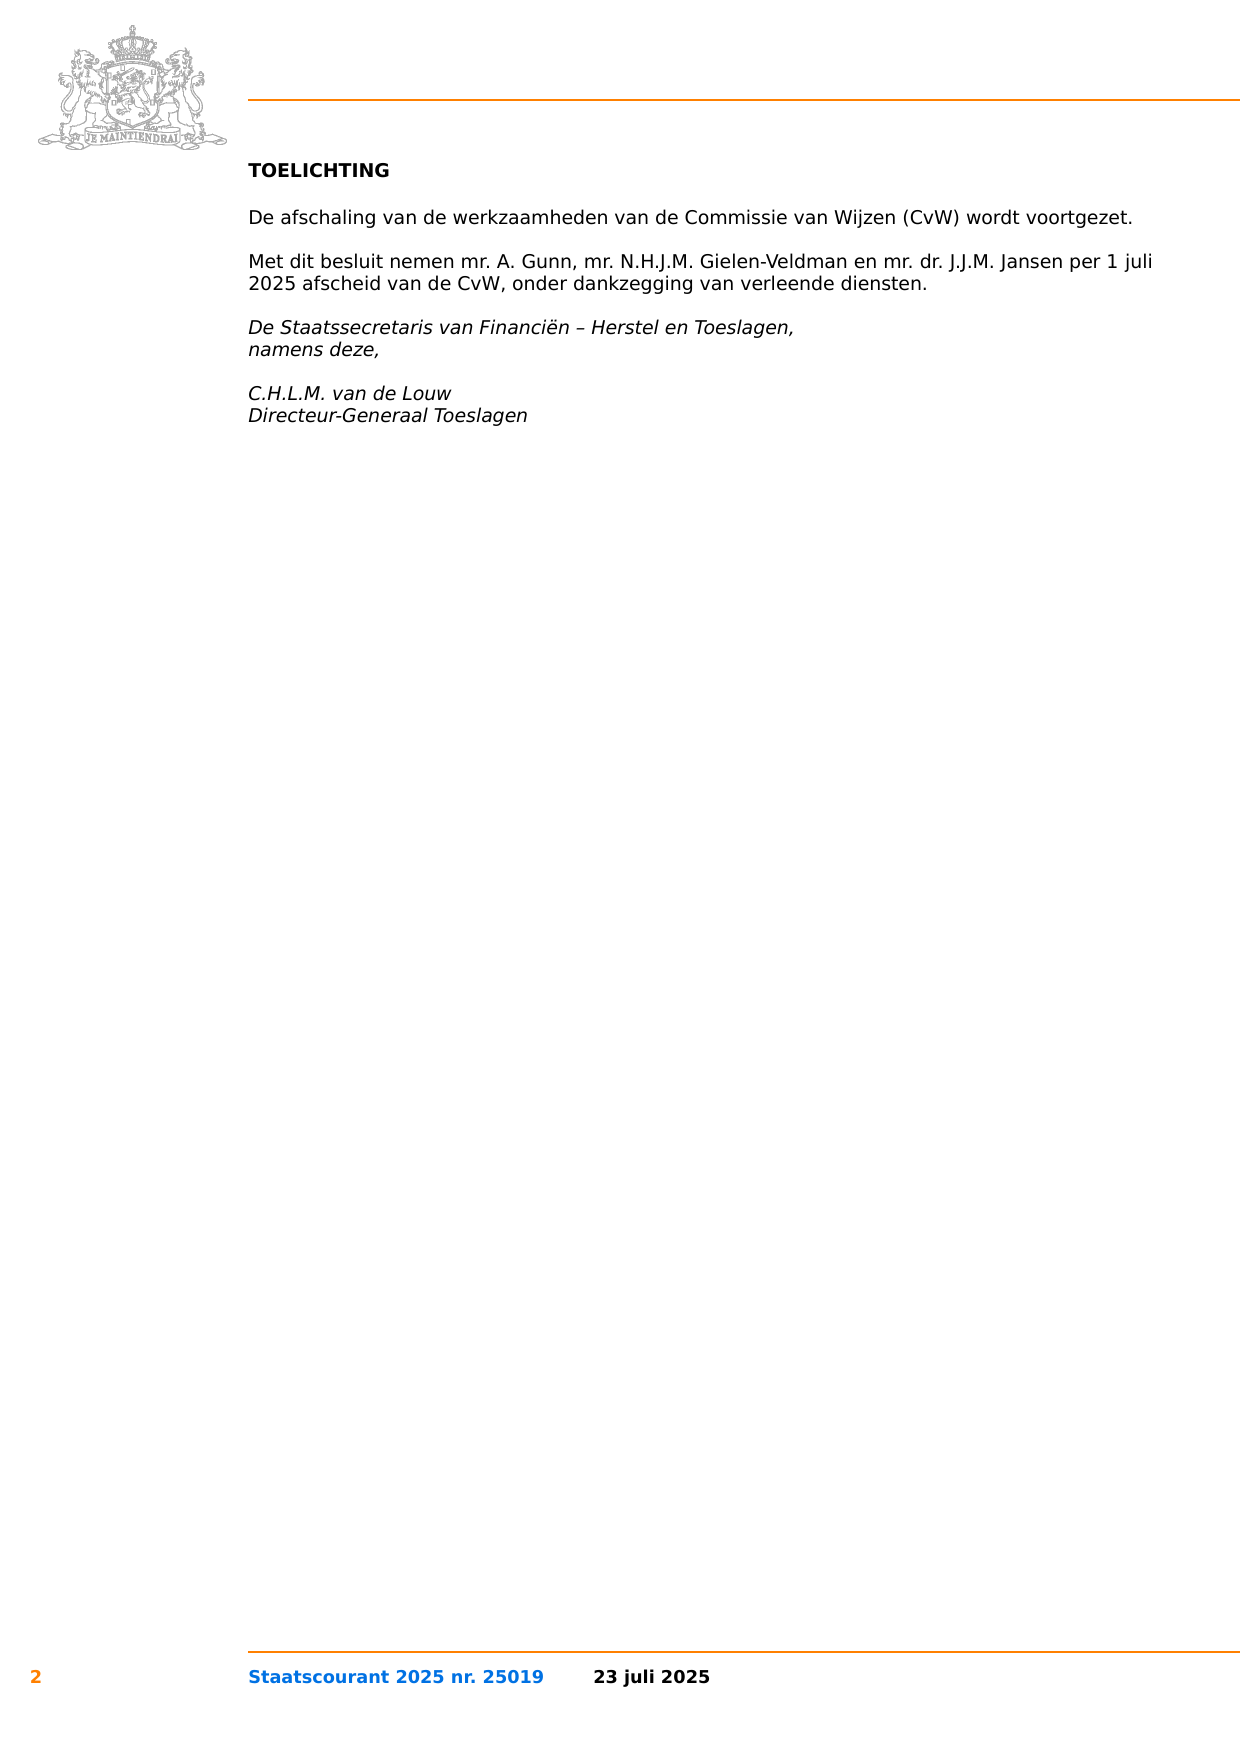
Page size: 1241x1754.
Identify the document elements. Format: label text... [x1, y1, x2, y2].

text De afschaling van de werkzaamheden van de Commissie van Wijzen (CvW) wordt voortgezet. [248, 207, 1163, 229]
text Met dit besluit nemen mr. A. Gunn, mr. N.H.J.M. Gielen-Veldman en mr. dr. J.J.M. Jansen per 1 juli 2025 afscheid van de CvW, onder dankzegging van verleende diensten. [248, 251, 1163, 295]
picture [38, 25, 227, 150]
subtitle TOELICHTING [248, 160, 1163, 182]
text De Staatssecretaris van Financiën – Herstel en Toeslagen, namens deze, C.H.L.M. van de Louw Directeur-Generaal Toeslagen [248, 317, 1163, 426]
